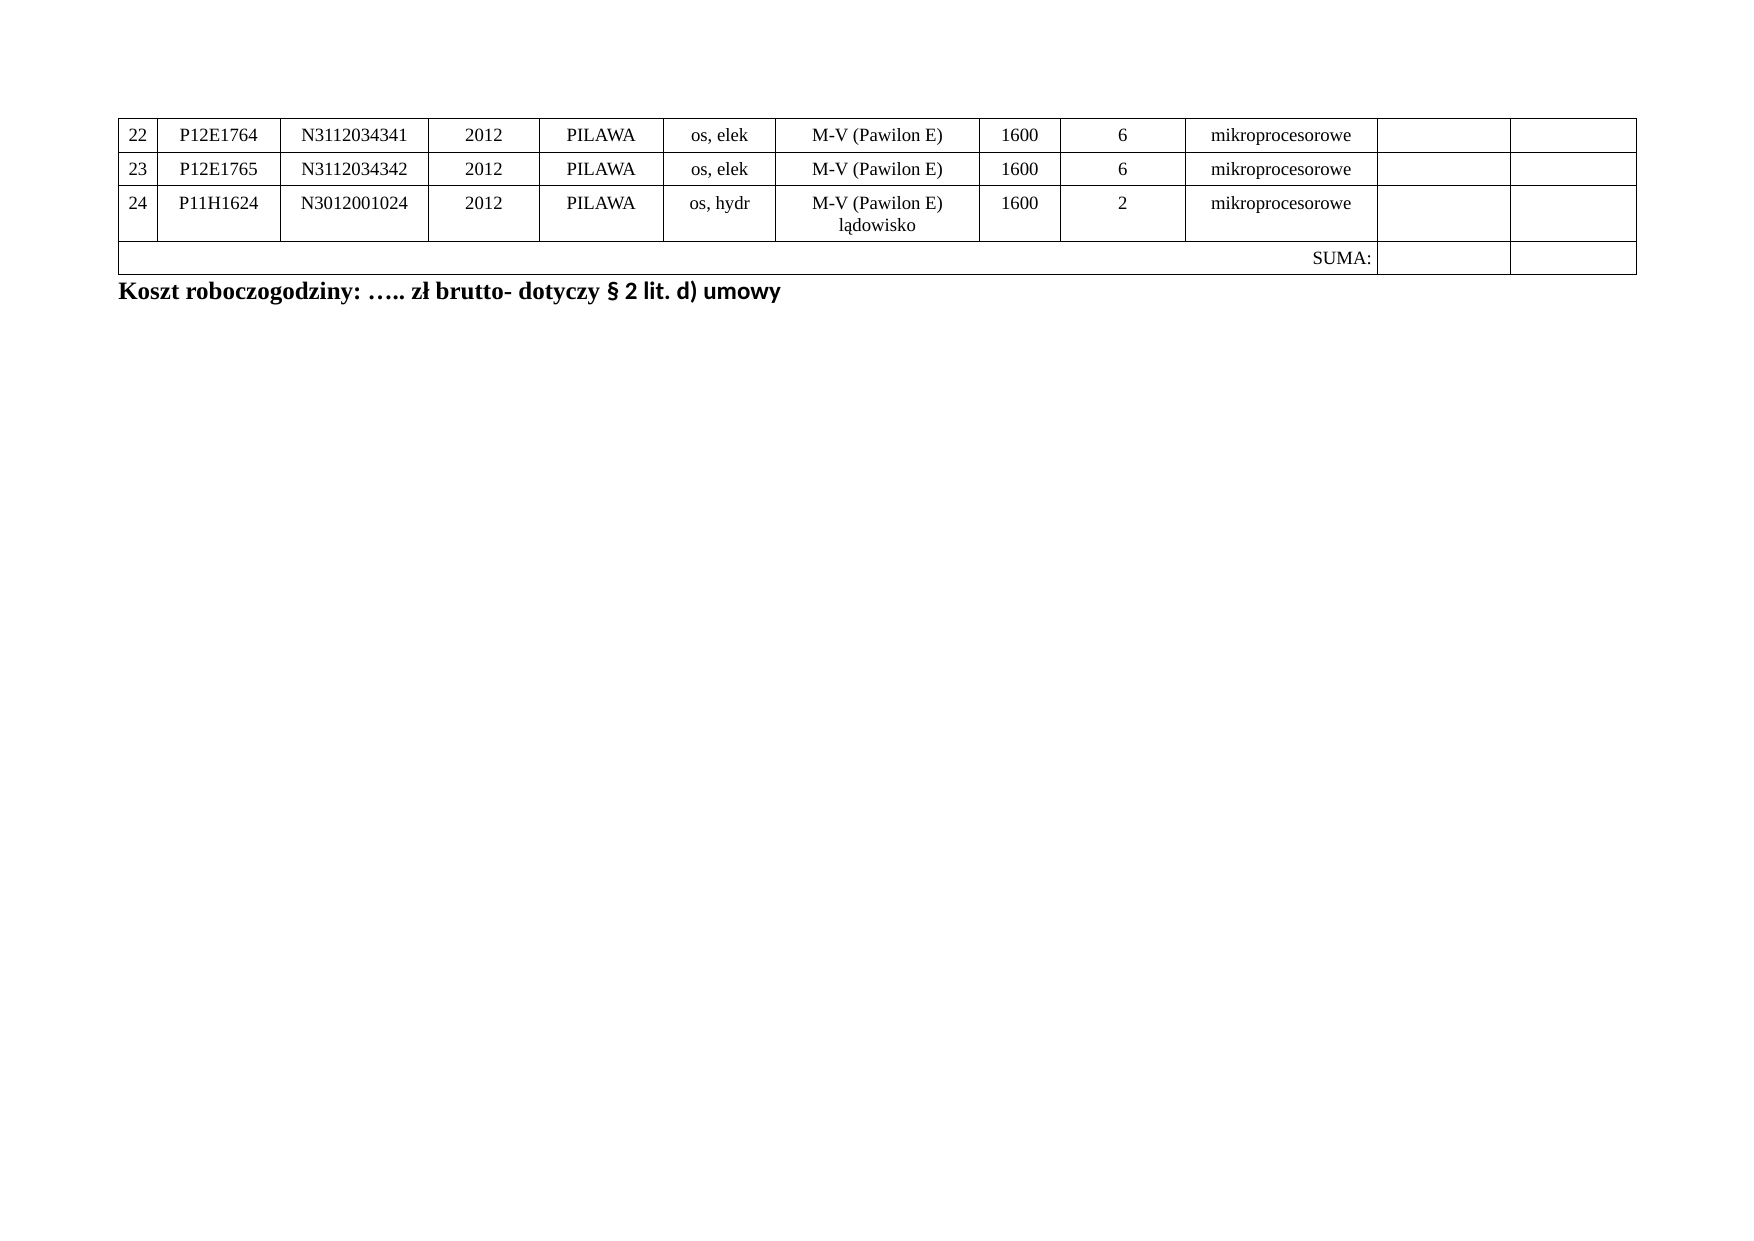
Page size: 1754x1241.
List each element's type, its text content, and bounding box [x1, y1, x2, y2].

table_cell [1511, 153, 1636, 185]
table_cell 2012 [429, 153, 539, 185]
table_cell P11H1624 [158, 186, 280, 241]
table_cell 2 [1061, 186, 1185, 241]
table_cell mikroprocesorowe [1186, 153, 1377, 185]
table_cell M-V (Pawilon E) lądowisko [776, 186, 979, 241]
table_cell 23 [119, 153, 157, 185]
table_cell [1511, 242, 1636, 274]
table_cell [1511, 119, 1636, 152]
text Koszt roboczogodziny: ….. zł brutto- dotyczy § 2 lit. d) umowy [118, 275, 1636, 305]
table_cell 1600 [980, 119, 1060, 152]
table_cell mikroprocesorowe [1186, 186, 1377, 241]
table_cell M-V (Pawilon E) [776, 119, 979, 152]
table_cell os, hydr [664, 186, 775, 241]
table_cell P12E1765 [158, 153, 280, 185]
table_cell [1378, 119, 1510, 152]
table_cell 2012 [429, 119, 539, 152]
table_cell 1600 [980, 153, 1060, 185]
table_cell P12E1764 [158, 119, 280, 152]
table_cell N3112034342 [281, 153, 428, 185]
table_cell os, elek [664, 153, 775, 185]
table_cell PILAWA [540, 153, 663, 185]
table_cell os, elek [664, 119, 775, 152]
table_cell M-V (Pawilon E) [776, 153, 979, 185]
table_cell SUMA: [119, 242, 1377, 274]
table_cell 1600 [980, 186, 1060, 241]
table_cell 22 [119, 119, 157, 152]
table_cell 6 [1061, 119, 1185, 152]
table_cell mikroprocesorowe [1186, 119, 1377, 152]
table_cell 24 [119, 186, 157, 241]
table_cell [1378, 153, 1510, 185]
table_cell [1378, 242, 1510, 274]
table_cell N3112034341 [281, 119, 428, 152]
table_cell 6 [1061, 153, 1185, 185]
table_cell [1511, 186, 1636, 241]
table_cell PILAWA [540, 119, 663, 152]
table_cell 2012 [429, 186, 539, 241]
table_cell [1378, 186, 1510, 241]
table_cell PILAWA [540, 186, 663, 241]
table_cell N3012001024 [281, 186, 428, 241]
